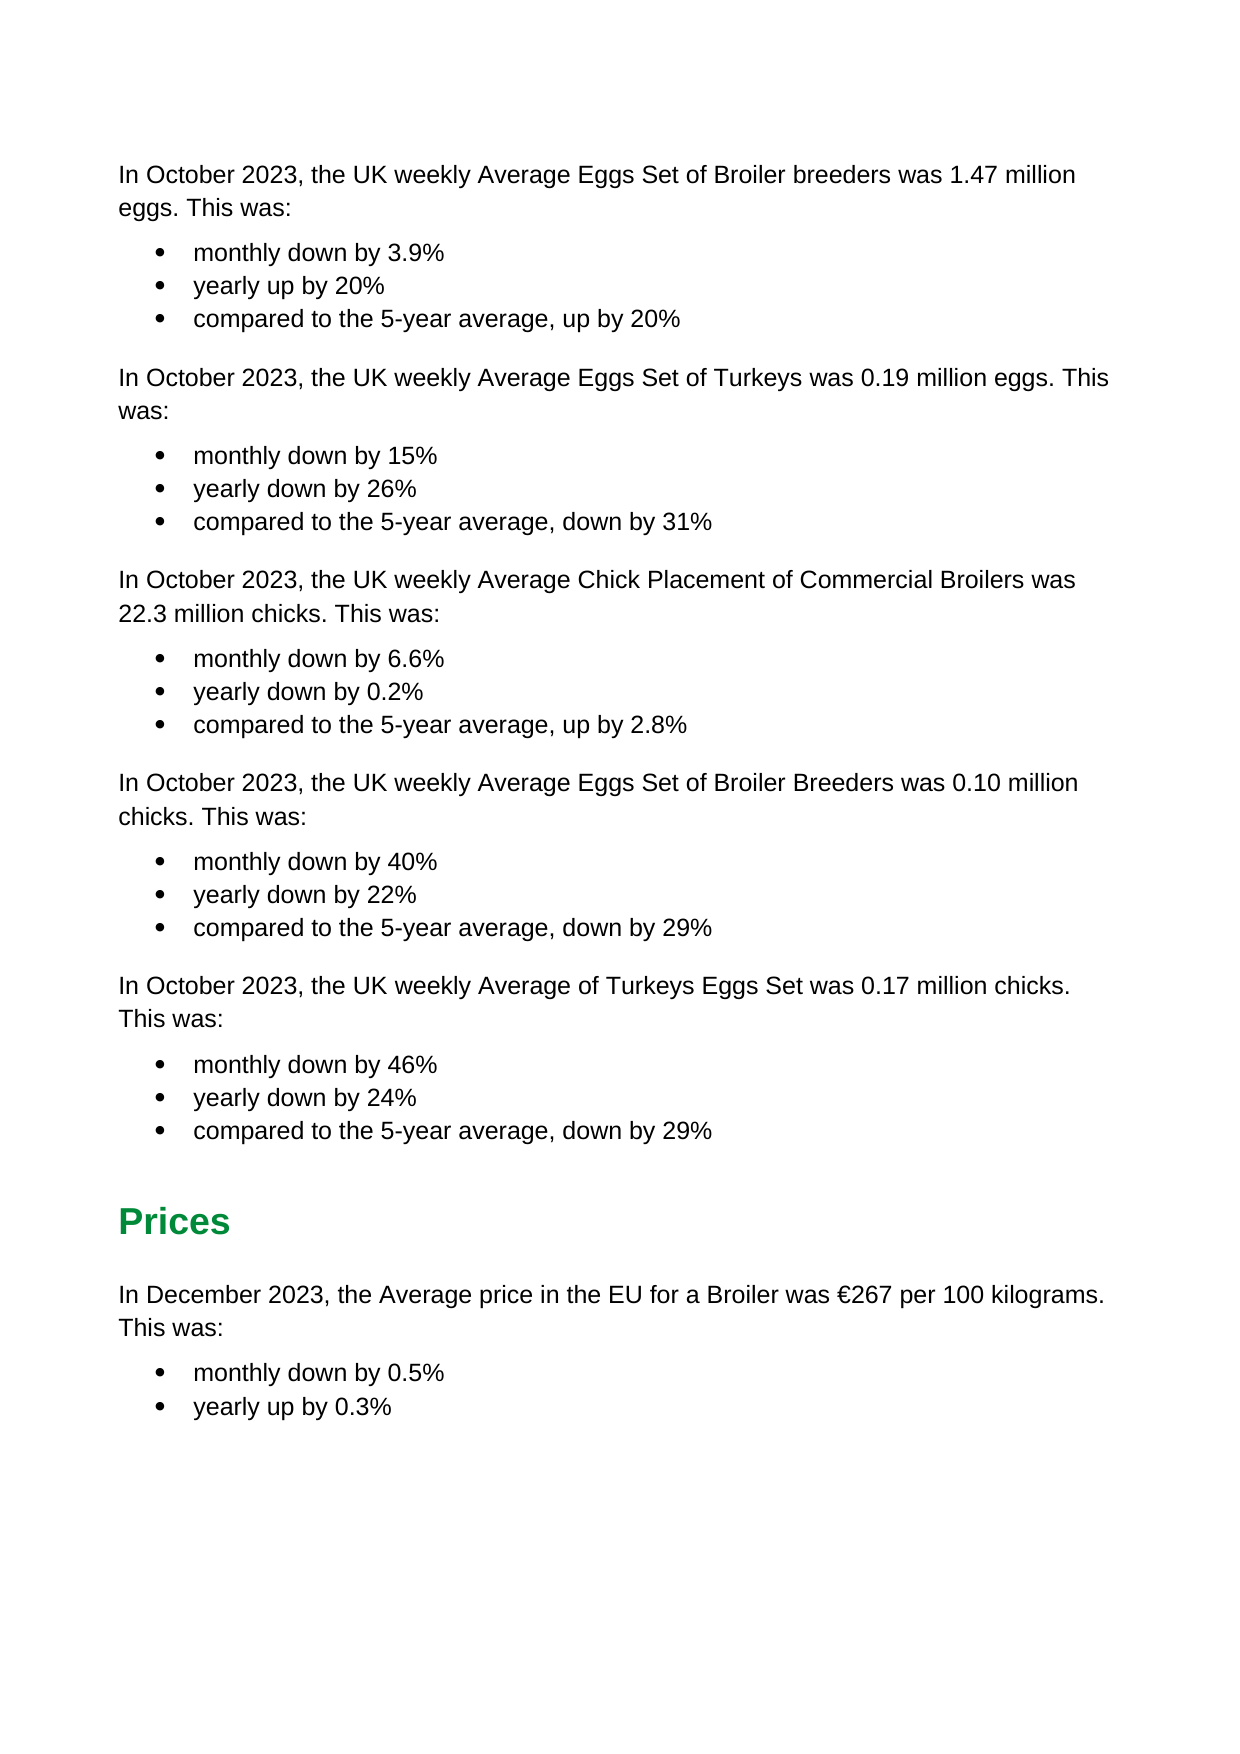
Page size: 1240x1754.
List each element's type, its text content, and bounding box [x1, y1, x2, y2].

list monthly down by 0.5% [156, 1358, 1121, 1387]
list monthly down by 46% [156, 1050, 1121, 1079]
text In October 2023, the UK weekly Average of Turkeys Eggs Set was 0.17 million chicks. This was: [118, 971, 1121, 1033]
text In October 2023, the UK weekly Average Eggs Set of Broiler Breeders was 0.10 million chicks. This was: [118, 768, 1121, 830]
text In December 2023, the Average price in the EU for a Broiler was €267 per 100 kilograms. This was: [118, 1280, 1121, 1342]
list compared to the 5-year average, up by 2.8% [156, 710, 1121, 739]
list yearly down by 0.2% [156, 677, 1121, 706]
list yearly up by 0.3% [156, 1392, 1121, 1420]
list compared to the 5-year average, down by 31% [156, 507, 1121, 536]
list yearly down by 22% [156, 880, 1121, 909]
list monthly down by 40% [156, 847, 1121, 876]
list monthly down by 3.9% [156, 238, 1121, 267]
list monthly down by 15% [156, 441, 1121, 470]
subtitle Prices [118, 1199, 1121, 1242]
text In October 2023, the UK weekly Average Chick Placement of Commercial Broilers was 22.3 million chicks. This was: [118, 566, 1121, 627]
list compared to the 5-year average, up by 20% [156, 304, 1121, 333]
text In October 2023, the UK weekly Average Eggs Set of Broiler breeders was 1.47 million eggs. This was: [118, 160, 1121, 221]
list yearly down by 26% [156, 474, 1121, 503]
text In October 2023, the UK weekly Average Eggs Set of Turkeys was 0.19 million eggs. This was: [118, 363, 1121, 424]
list yearly down by 24% [156, 1083, 1121, 1112]
list compared to the 5-year average, down by 29% [156, 1116, 1121, 1145]
list monthly down by 6.6% [156, 644, 1121, 673]
list yearly up by 20% [156, 271, 1121, 300]
list compared to the 5-year average, down by 29% [156, 913, 1121, 942]
